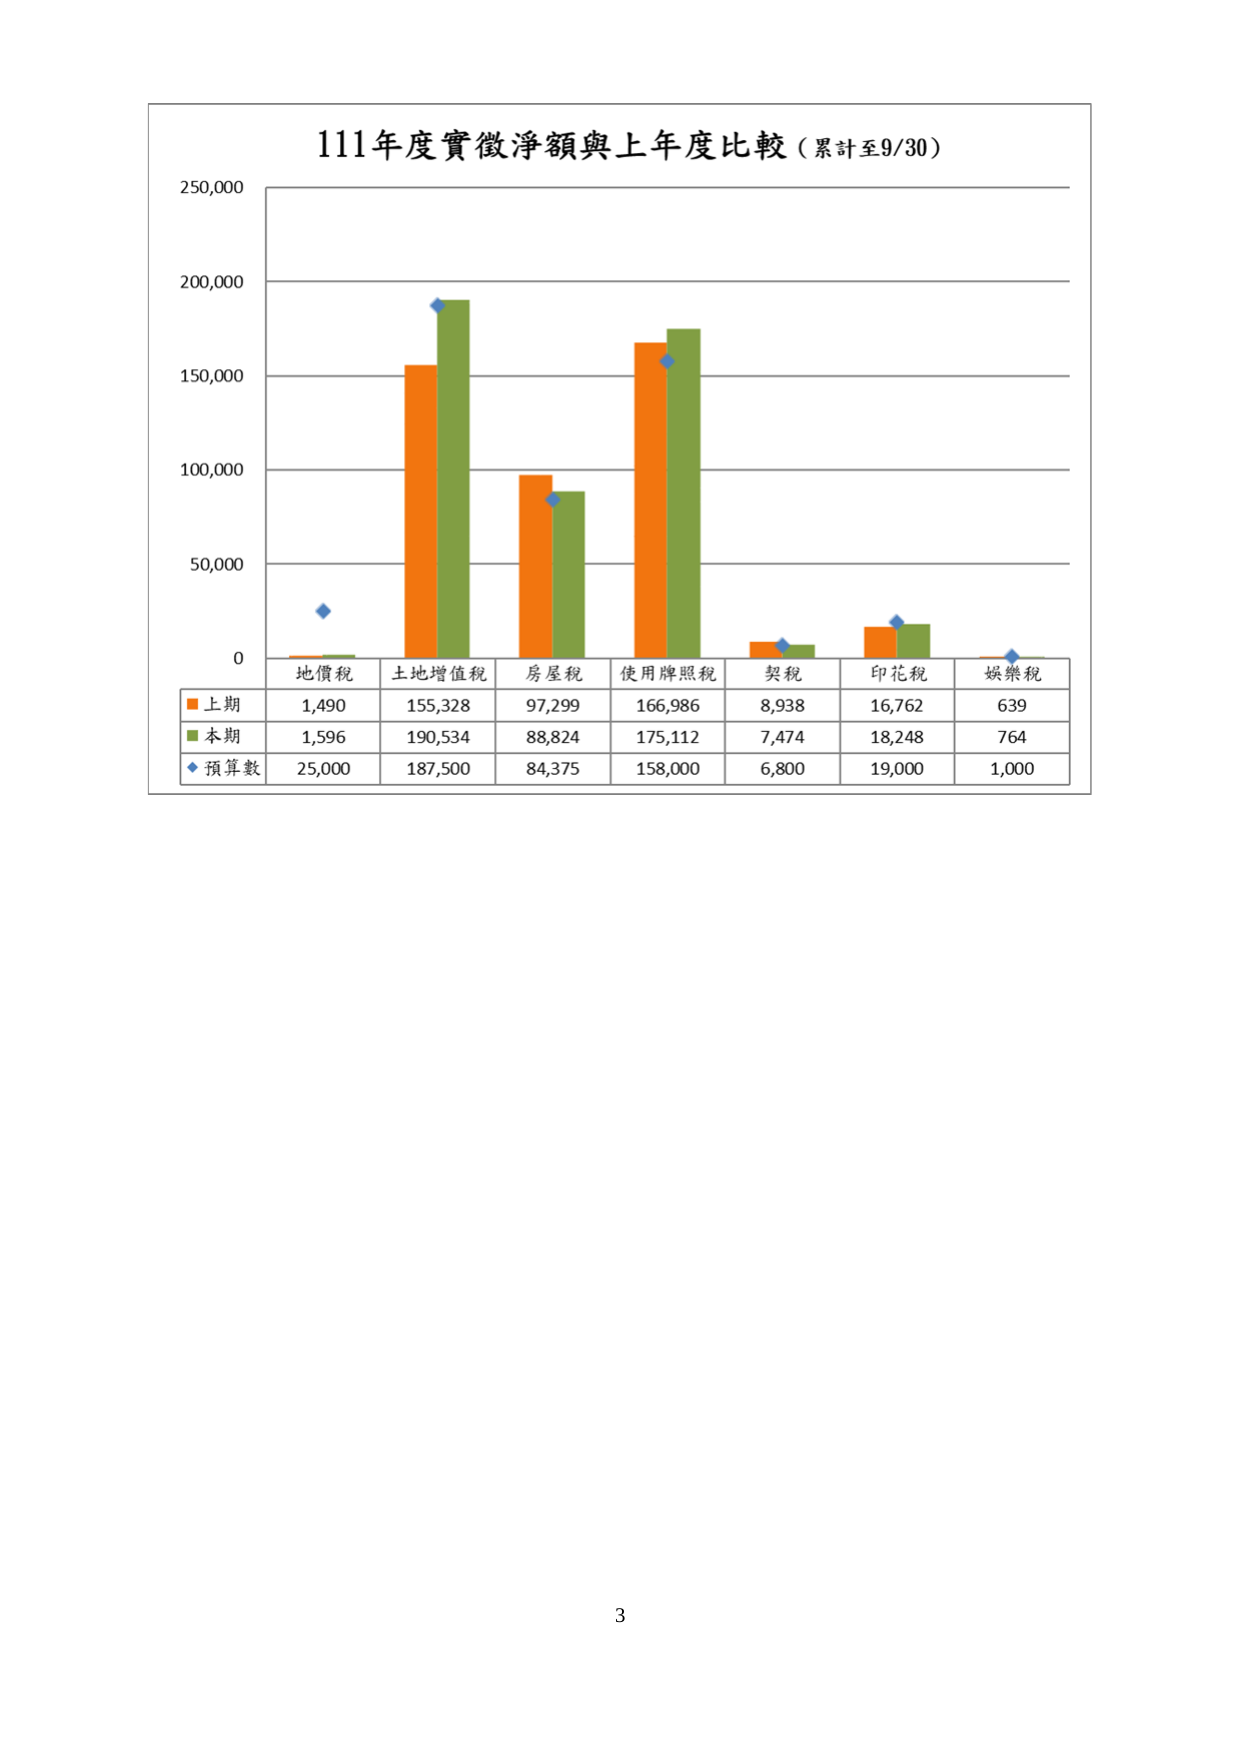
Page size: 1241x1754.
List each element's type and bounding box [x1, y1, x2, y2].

picture [147, 103, 1092, 795]
